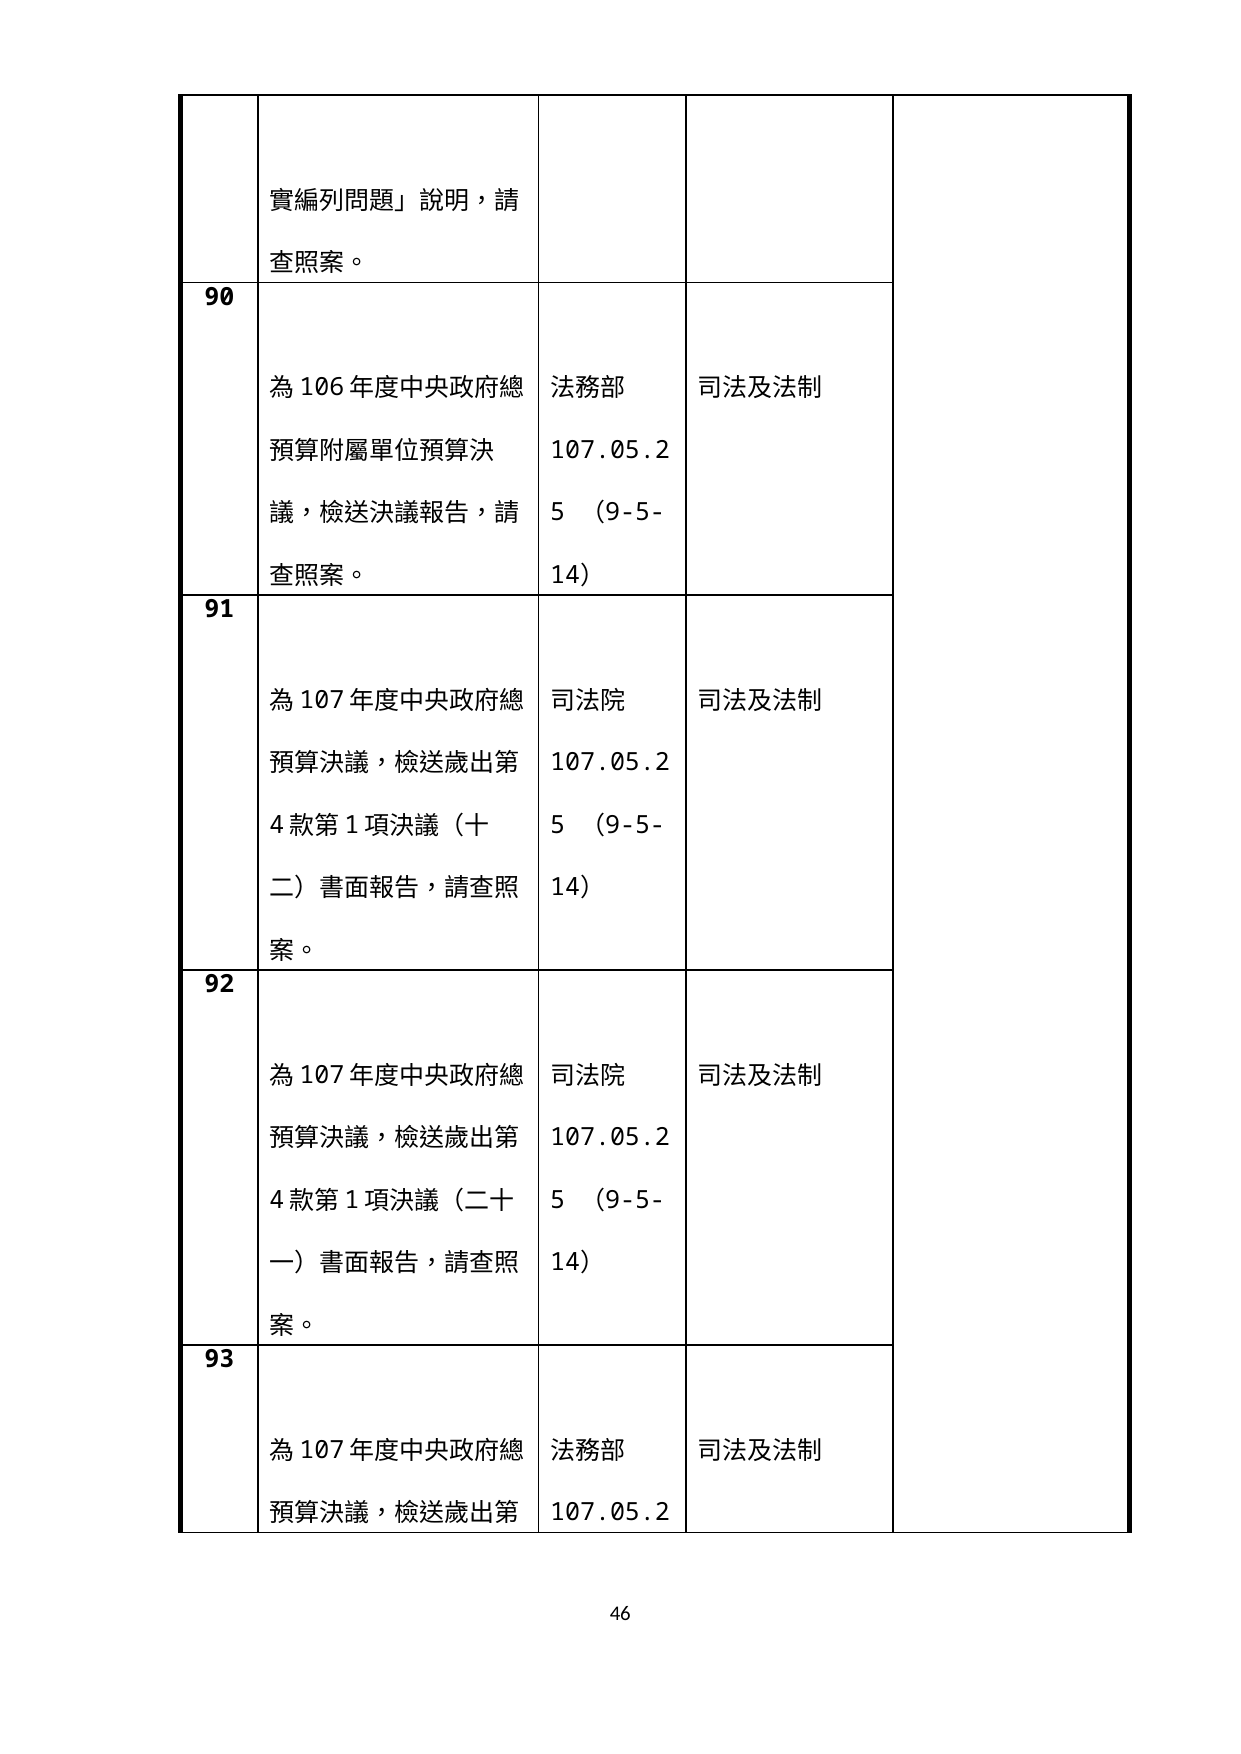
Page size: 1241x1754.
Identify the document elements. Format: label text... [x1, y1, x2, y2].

table_cell 司法及法制 [687, 596, 892, 969]
table_cell 91 [183, 596, 257, 969]
table_cell 實編列問題」說明，請查照案。 [259, 96, 538, 282]
table_cell [687, 96, 892, 282]
table_cell 司法及法制 [687, 1346, 892, 1532]
table_cell [539, 96, 685, 282]
table_cell 為107年度中央政府總預算決議，檢送歲出第4款第1項決議（二十一）書面報告，請查照案。 [259, 971, 538, 1344]
table_cell [183, 96, 257, 282]
table_cell 為107年度中央政府總預算決議，檢送歲出第4款第1項決議（十二）書面報告，請查照案。 [259, 596, 538, 969]
table_cell 為106年度中央政府總預算附屬單位預算決議，檢送決議報告，請查照案。 [259, 283, 538, 594]
table_cell 為107年度中央政府總預算決議，檢送歲出第 [259, 1346, 538, 1532]
table_cell 司法及法制 [687, 283, 892, 594]
table_cell 司法院 107.05.25 （9-5-14） [539, 596, 685, 969]
table_cell 93 [183, 1346, 257, 1532]
table_cell 司法院 107.05.25 （9-5-14） [539, 971, 685, 1344]
table_cell 法務部 107.05.2 [539, 1346, 685, 1532]
table_cell 司法及法制 [687, 971, 892, 1344]
table_cell 法務部 107.05.25 （9-5-14） [539, 283, 685, 594]
table_cell 90 [183, 283, 257, 594]
table_cell [894, 96, 1127, 1532]
table_cell 92 [183, 971, 257, 1344]
